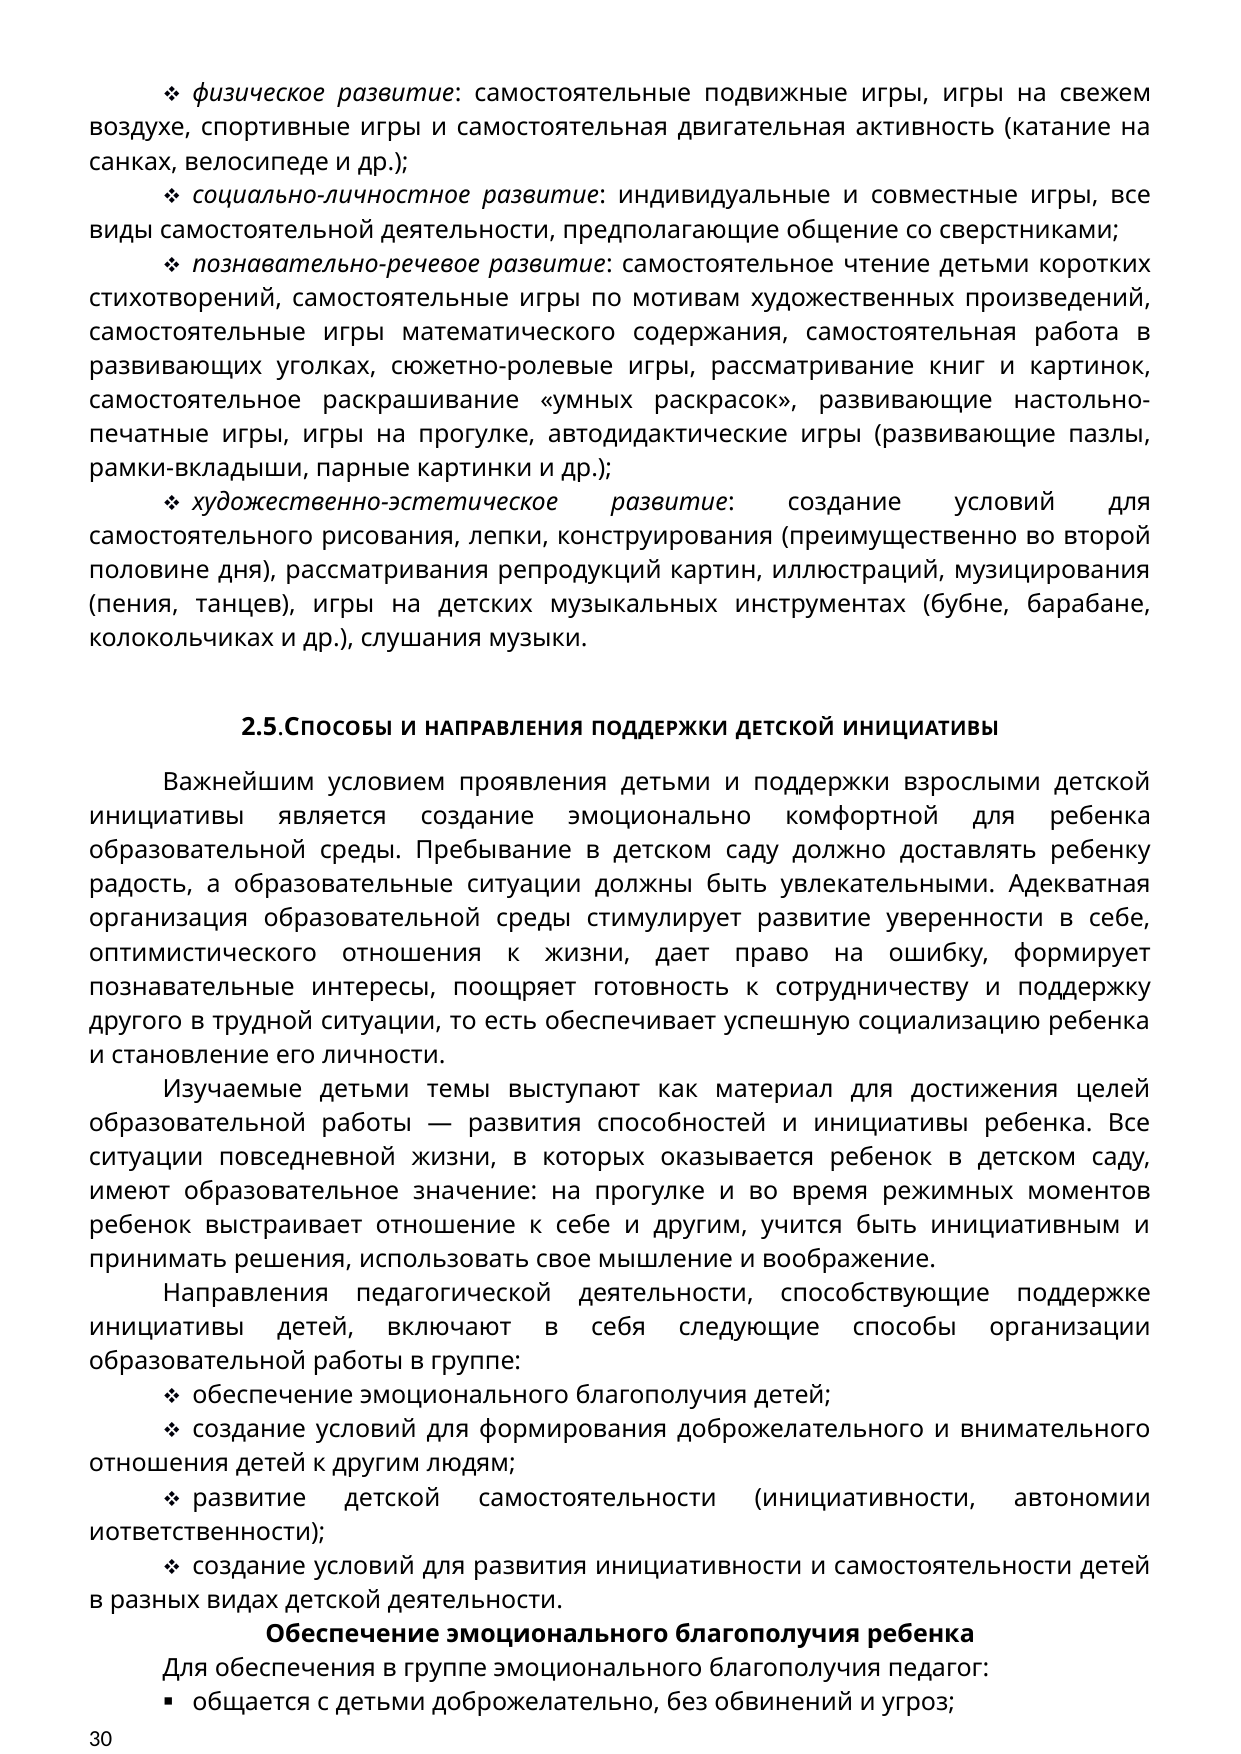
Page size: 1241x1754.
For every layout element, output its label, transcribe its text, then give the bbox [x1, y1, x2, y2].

list социально-личностное развитие: индивидуальные и совместные игры, все виды самостоятельной деятельности, предполагающие общение со сверстниками; [89, 177, 1152, 245]
list развитие детской самостоятельности (инициативности, автономии иответственности); [89, 1479, 1152, 1547]
text 2.5.Способы и направления поддержки детской инициативы [89, 709, 1152, 743]
text Важнейшим условием проявления детьми и поддержки взрослыми детской инициативы является создание эмоционально комфортной для ребенка образовательной среды. Пребывание в детском саду должно доставлять ребенку радость, а образовательные ситуации должны быть увлекательными. Адекватная организация образовательной среды стимулирует развитие уверенности в себе, оптимистического отношения к жизни, дает право на ошибку, формирует познавательные интересы, поощряет готовность к сотрудничеству и поддержку другого в трудной ситуации, то есть обеспечивает успешную социализацию ребенка и становление его личности. [89, 764, 1152, 1070]
list познавательно-речевое развитие: самостоятельное чтение детьми коротких стихотворений, самостоятельные игры по мотивам художественных произведений, самостоятельные игры математического содержания, самостоятельная работа в развивающих уголках, сюжетно-ролевые игры, рассматривание книг и картинок, самостоятельное раскрашивание «умных раскрасок», развивающие настольно-печатные игры, игры на прогулке, автодидактические игры (развивающие пазлы, рамки-вкладыши, парные картинки и др.); [89, 245, 1152, 484]
list общается с детьми доброжелательно, без обвинений и угроз; [89, 1683, 1152, 1718]
list обеспечение эмоционального благополучия детей; [89, 1377, 1152, 1411]
list физическое развитие: самостоятельные подвижные игры, игры на свежем воздухе, спортивные игры и самостоятельная двигательная активность (катание на санках, велосипеде и др.); [89, 75, 1152, 177]
list создание условий для формирования доброжелательного и внимательного отношения детей к другим людям; [89, 1411, 1152, 1479]
text Направления педагогической деятельности, способствующие поддержке инициативы детей, включают в себя следующие способы организации образовательной работы в группе: [89, 1275, 1152, 1377]
list художественно-эстетическое развитие: создание условий для самостоятельного рисования, лепки, конструирования (преимущественно во второй половине дня), рассматривания репродукций картин, иллюстраций, музицирования (пения, танцев), игры на детских музыкальных инструментах (бубне, барабане, колокольчиках и др.), слушания музыки. [89, 484, 1152, 654]
text Для обеспечения в группе эмоционального благополучия педагог: [89, 1649, 1152, 1683]
list создание условий для развития инициативности и самостоятельности детей в разных видах детской деятельности. [89, 1547, 1152, 1615]
text Изучаемые детьми темы выступают как материал для достижения целей образовательной работы — развития способностей и инициативы ребенка. Все ситуации повседневной жизни, в которых оказывается ребенок в детском саду, имеют образовательное значение: на прогулке и во время режимных моментов ребенок выстраивает отношение к себе и другим, учится быть инициативным и принимать решения, использовать свое мышление и воображение. [89, 1070, 1152, 1275]
text Обеспечение эмоционального благополучия ребенка [89, 1615, 1152, 1649]
